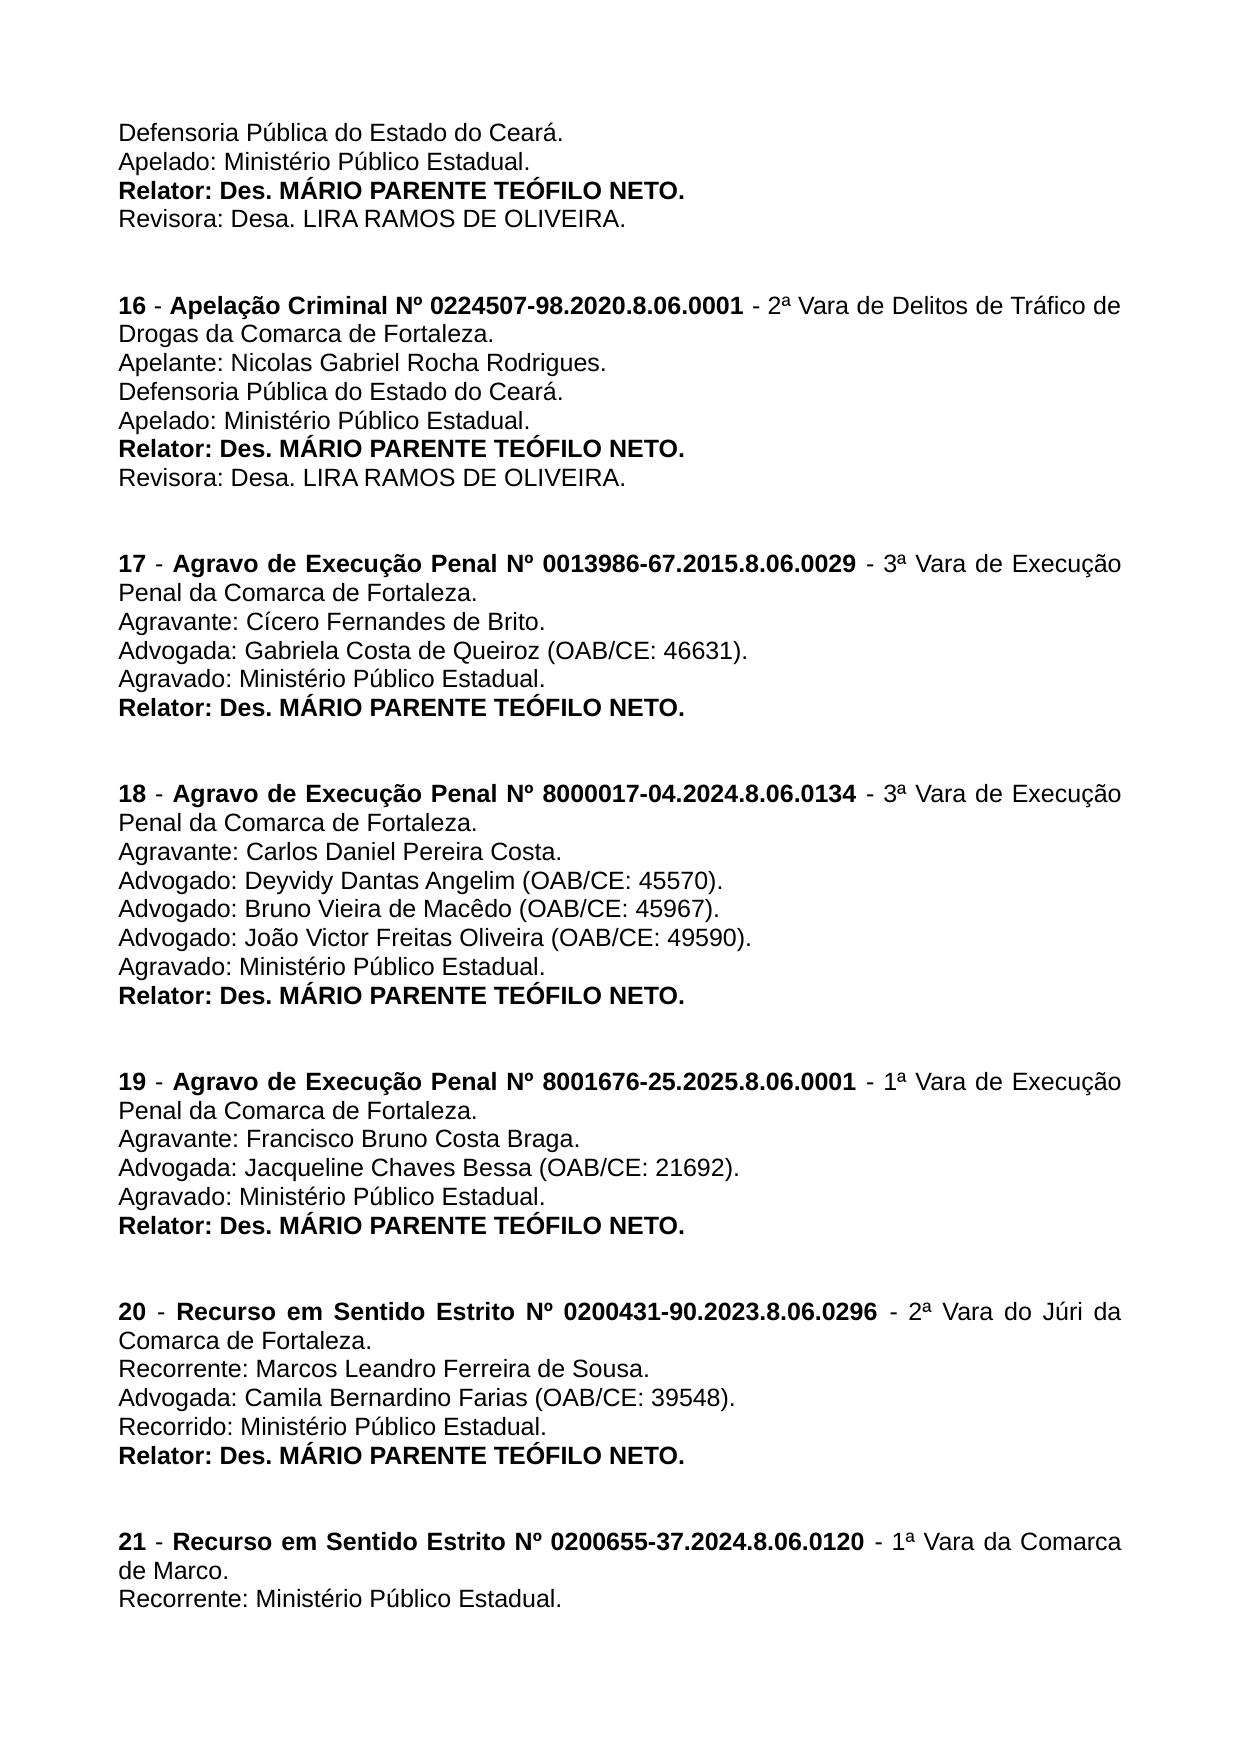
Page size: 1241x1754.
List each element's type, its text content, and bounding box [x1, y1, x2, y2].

text Apelante: Nicolas Gabriel Rocha Rodrigues. [118, 348, 1122, 377]
text Defensoria Pública do Estado do Ceará. [118, 377, 1122, 406]
text 19 - Agravo de Execução Penal Nº 8001676-25.2025.8.06.0001 - 1ª Vara de Execução Penal da Comarca de Fortaleza. [118, 1067, 1122, 1124]
text Advogado: João Victor Freitas Oliveira (OAB/CE: 49590). [118, 923, 1122, 952]
text Advogado: Deyvidy Dantas Angelim (OAB/CE: 45570). [118, 866, 1122, 894]
text Relator: Des. MÁRIO PARENTE TEÓFILO NETO. [118, 693, 1122, 722]
text 18 - Agravo de Execução Penal Nº 8000017-04.2024.8.06.0134 - 3ª Vara de Execução Penal da Comarca de Fortaleza. [118, 779, 1122, 837]
text Advogada: Gabriela Costa de Queiroz (OAB/CE: 46631). [118, 636, 1122, 664]
text Apelado: Ministério Público Estadual. [118, 406, 1122, 434]
text Revisora: Desa. LIRA RAMOS DE OLIVEIRA. [118, 204, 1122, 233]
text Defensoria Pública do Estado do Ceará. [118, 118, 1122, 147]
text Agravado: Ministério Público Estadual. [118, 1182, 1122, 1211]
text Agravante: Carlos Daniel Pereira Costa. [118, 837, 1122, 866]
text Agravante: Francisco Bruno Costa Braga. [118, 1124, 1122, 1153]
text Advogado: Bruno Vieira de Macêdo (OAB/CE: 45967). [118, 894, 1122, 923]
text 16 - Apelação Criminal Nº 0224507-98.2020.8.06.0001 - 2ª Vara de Delitos de Tráfico de Drogas da Comarca de Fortaleza. [118, 291, 1122, 348]
text Recorrente: Ministério Público Estadual. [118, 1584, 1122, 1613]
text Relator: Des. MÁRIO PARENTE TEÓFILO NETO. [118, 1211, 1122, 1239]
text Recorrido: Ministério Público Estadual. [118, 1412, 1122, 1441]
text Revisora: Desa. LIRA RAMOS DE OLIVEIRA. [118, 463, 1122, 492]
text Advogada: Jacqueline Chaves Bessa (OAB/CE: 21692). [118, 1153, 1122, 1182]
text Agravado: Ministério Público Estadual. [118, 952, 1122, 981]
text Relator: Des. MÁRIO PARENTE TEÓFILO NETO. [118, 434, 1122, 463]
text Advogada: Camila Bernardino Farias (OAB/CE: 39548). [118, 1383, 1122, 1412]
text Relator: Des. MÁRIO PARENTE TEÓFILO NETO. [118, 981, 1122, 1009]
text 21 - Recurso em Sentido Estrito Nº 0200655-37.2024.8.06.0120 - 1ª Vara da Comarca de Marco. [118, 1527, 1122, 1584]
text 17 - Agravo de Execução Penal Nº 0013986-67.2015.8.06.0029 - 3ª Vara de Execução Penal da Comarca de Fortaleza. [118, 549, 1122, 607]
text 20 - Recurso em Sentido Estrito Nº 0200431-90.2023.8.06.0296 - 2ª Vara do Júri da Comarca de Fortaleza. [118, 1297, 1122, 1354]
text Apelado: Ministério Público Estadual. [118, 147, 1122, 176]
text Agravante: Cícero Fernandes de Brito. [118, 607, 1122, 636]
text Recorrente: Marcos Leandro Ferreira de Sousa. [118, 1354, 1122, 1383]
text Relator: Des. MÁRIO PARENTE TEÓFILO NETO. [118, 176, 1122, 204]
text Relator: Des. MÁRIO PARENTE TEÓFILO NETO. [118, 1441, 1122, 1469]
text Agravado: Ministério Público Estadual. [118, 664, 1122, 693]
